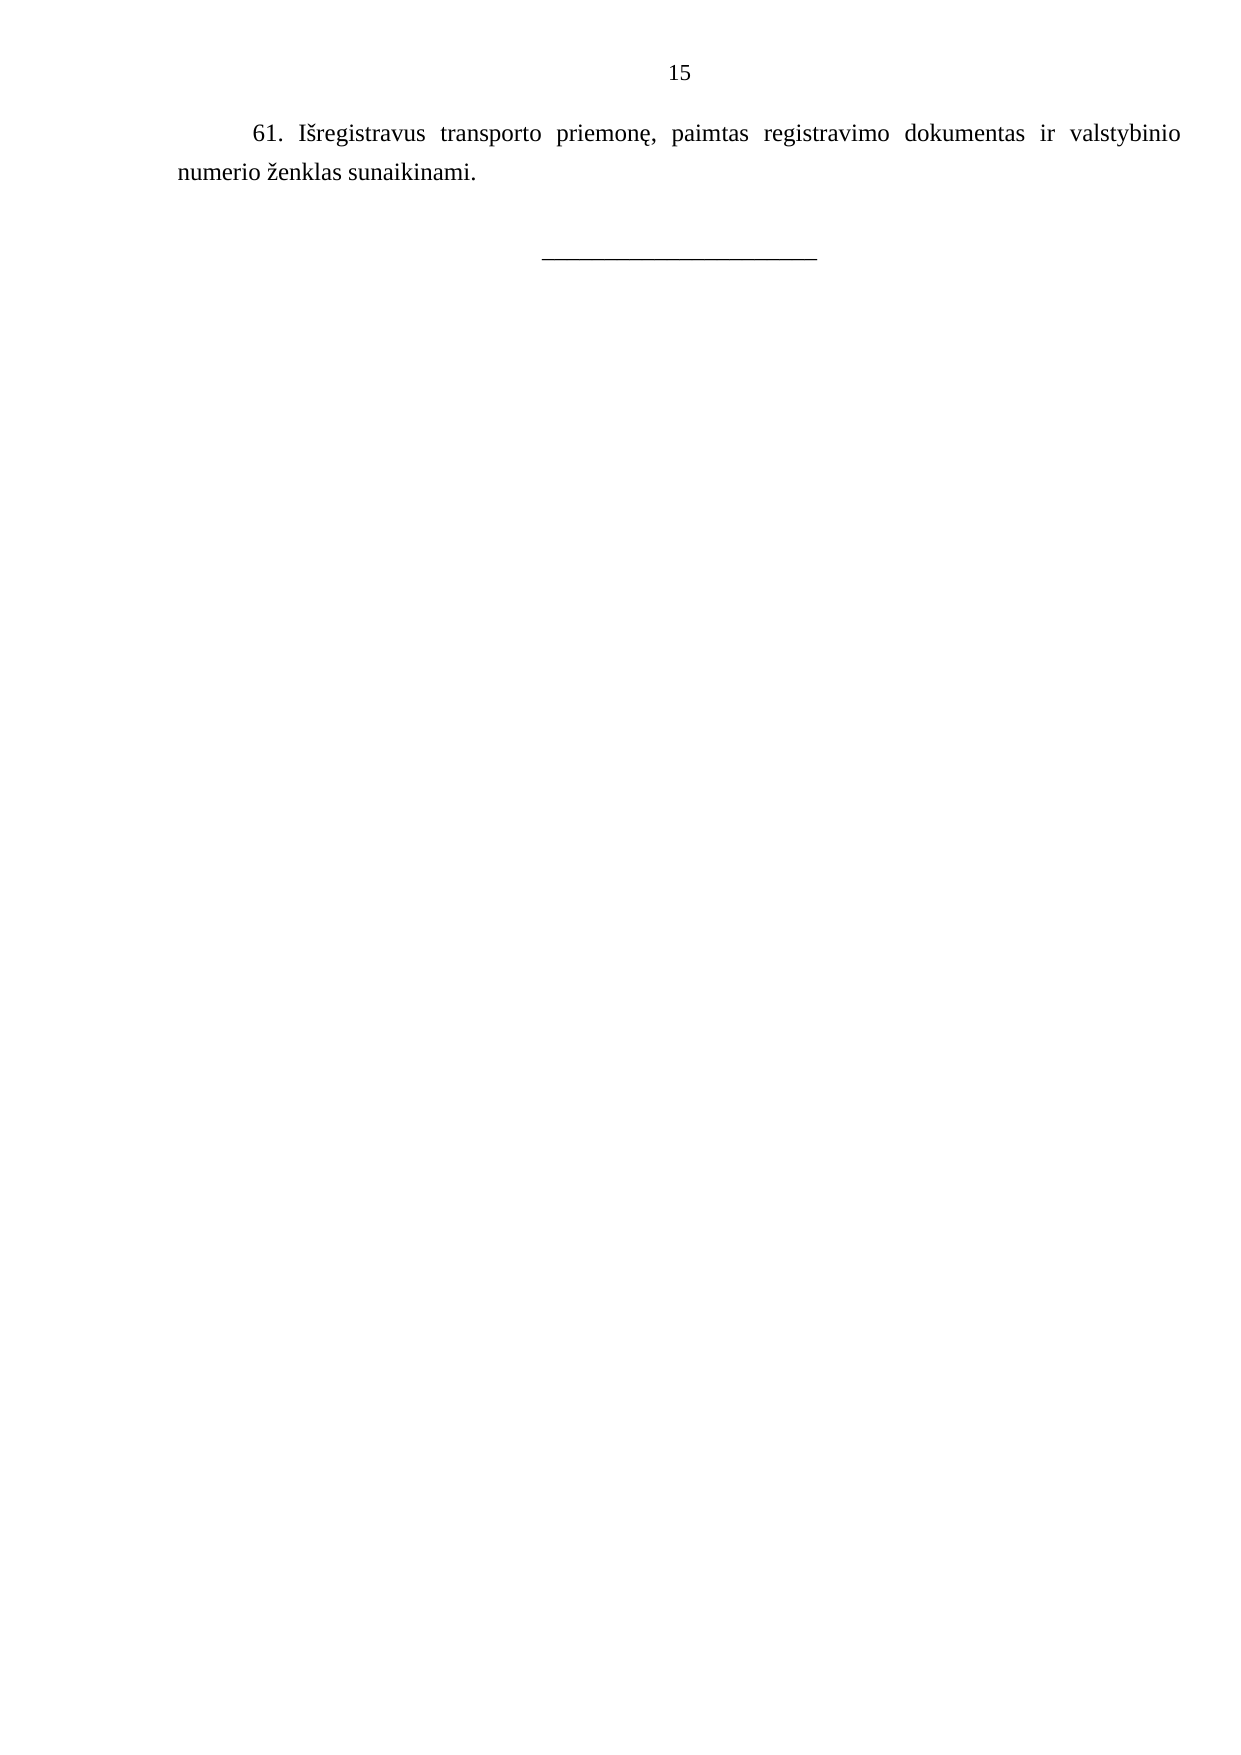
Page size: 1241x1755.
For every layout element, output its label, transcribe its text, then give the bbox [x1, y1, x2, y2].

text ______________________ [177, 234, 1181, 263]
text 61. Išregistravus transporto priemonę, paimtas registravimo dokumentas ir valstybinio numerio ženklas sunaikinami. [177, 118, 1181, 186]
